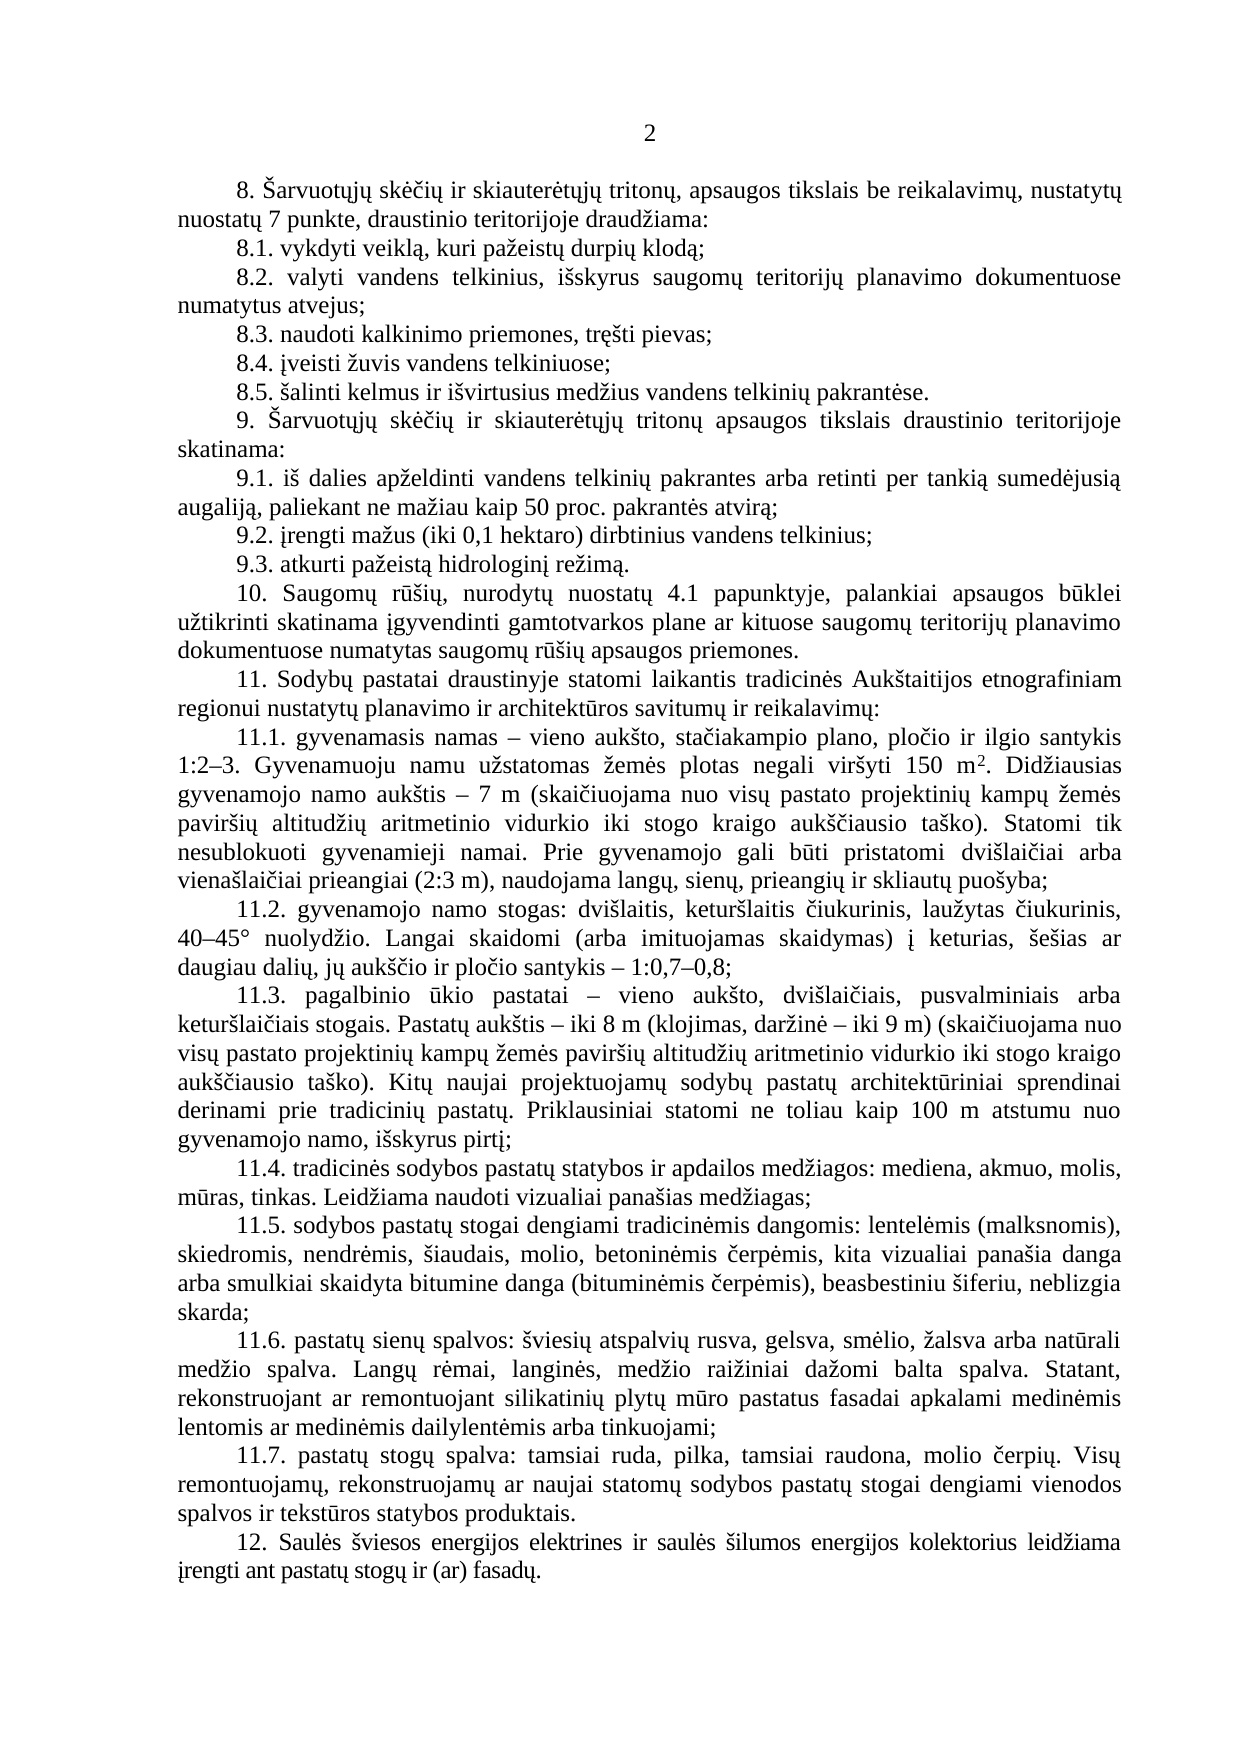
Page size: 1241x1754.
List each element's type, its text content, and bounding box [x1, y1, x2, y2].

text 10. Saugomų rūšių, nurodytų nuostatų 4.1 papunktyje, palankiai apsaugos būklei užtikrinti skatinama įgyvendinti gamtotvarkos plane ar kituose saugomų teritorijų planavimo dokumentuose numatytas saugomų rūšių apsaugos priemones. [177, 578, 1122, 664]
text 11.1. gyvenamasis namas – vieno aukšto, stačiakampio plano, pločio ir ilgio santykis 1:2–3. Gyvenamuoju namu užstatomas žemės plotas negali viršyti 150 m2. Didžiausias gyvenamojo namo aukštis – 7 m (skaičiuojama nuo visų pastato projektinių kampų žemės paviršių altitudžių aritmetinio vidurkio iki stogo kraigo aukščiausio taško). Statomi tik nesublokuoti gyvenamieji namai. Prie gyvenamojo gali būti pristatomi dvišlaičiai arba vienašlaičiai prieangiai (2:3 m), naudojama langų, sienų, prieangių ir skliautų puošyba; [177, 722, 1122, 894]
text 8.2. valyti vandens telkinius, išskyrus saugomų teritorijų planavimo dokumentuose numatytus atvejus; [177, 262, 1122, 319]
text 9. Šarvuotųjų skėčių ir skiauterėtųjų tritonų apsaugos tikslais draustinio teritorijoje skatinama: [177, 406, 1122, 463]
text 8. Šarvuotųjų skėčių ir skiauterėtųjų tritonų, apsaugos tikslais be reikalavimų, nustatytų nuostatų 7 punkte, draustinio teritorijoje draudžiama: [177, 176, 1122, 233]
text 9.1. iš dalies apželdinti vandens telkinių pakrantes arba retinti per tankią sumedėjusią augaliją, paliekant ne mažiau kaip 50 proc. pakrantės atvirą; [177, 463, 1122, 521]
text 11.3. pagalbinio ūkio pastatai – vieno aukšto, dvišlaičiais, pusvalminiais arba keturšlaičiais stogais. Pastatų aukštis – iki 8 m (klojimas, daržinė – iki 9 m) (skaičiuojama nuo visų pastato projektinių kampų žemės paviršių altitudžių aritmetinio vidurkio iki stogo kraigo aukščiausio taško). Kitų naujai projektuojamų sodybų pastatų architektūriniai sprendinai derinami prie tradicinių pastatų. Priklausiniai statomi ne toliau kaip 100 m atstumu nuo gyvenamojo namo, išskyrus pirtį; [177, 981, 1122, 1153]
text 8.1. vykdyti veiklą, kuri pažeistų durpių klodą; [177, 233, 1122, 262]
text 11.2. gyvenamojo namo stogas: dvišlaitis, keturšlaitis čiukurinis, laužytas čiukurinis, 40–45° nuolydžio. Langai skaidomi (arba imituojamas skaidymas) į keturias, šešias ar daugiau dalių, jų aukščio ir pločio santykis – 1:0,7–0,8; [177, 894, 1122, 981]
text 9.2. įrengti mažus (iki 0,1 hektaro) dirbtinius vandens telkinius; [177, 521, 1122, 549]
text 8.5. šalinti kelmus ir išvirtusius medžius vandens telkinių pakrantėse. [177, 377, 1122, 406]
text 11.4. tradicinės sodybos pastatų statybos ir apdailos medžiagos: mediena, akmuo, molis, mūras, tinkas. Leidžiama naudoti vizualiai panašias medžiagas; [177, 1153, 1122, 1211]
text 9.3. atkurti pažeistą hidrologinį režimą. [177, 549, 1122, 578]
text 11.5. sodybos pastatų stogai dengiami tradicinėmis dangomis: lentelėmis (malksnomis), skiedromis, nendrėmis, šiaudais, molio, betoninėmis čerpėmis, kita vizualiai panašia danga arba smulkiai skaidyta bitumine danga (bituminėmis čerpėmis), beasbestiniu šiferiu, neblizgia skarda; [177, 1211, 1122, 1326]
text 12. Saulės šviesos energijos elektrines ir saulės šilumos energijos kolektorius leidžiama įrengti ant pastatų stogų ir (ar) fasadų. [177, 1527, 1122, 1584]
text 11.7. pastatų stogų spalva: tamsiai ruda, pilka, tamsiai raudona, molio čerpių. Visų remontuojamų, rekonstruojamų ar naujai statomų sodybos pastatų stogai dengiami vienodos spalvos ir tekstūros statybos produktais. [177, 1441, 1122, 1527]
text 8.4. įveisti žuvis vandens telkiniuose; [177, 348, 1122, 377]
text 11. Sodybų pastatai draustinyje statomi laikantis tradicinės Aukštaitijos etnografiniam regionui nustatytų planavimo ir architektūros savitumų ir reikalavimų: [177, 664, 1122, 722]
text 8.3. naudoti kalkinimo priemones, tręšti pievas; [177, 319, 1122, 348]
text 11.6. pastatų sienų spalvos: šviesių atspalvių rusva, gelsva, smėlio, žalsva arba natūrali medžio spalva. Langų rėmai, langinės, medžio raižiniai dažomi balta spalva. Statant, rekonstruojant ar remontuojant silikatinių plytų mūro pastatus fasadai apkalami medinėmis lentomis ar medinėmis dailylentėmis arba tinkuojami; [177, 1326, 1122, 1441]
